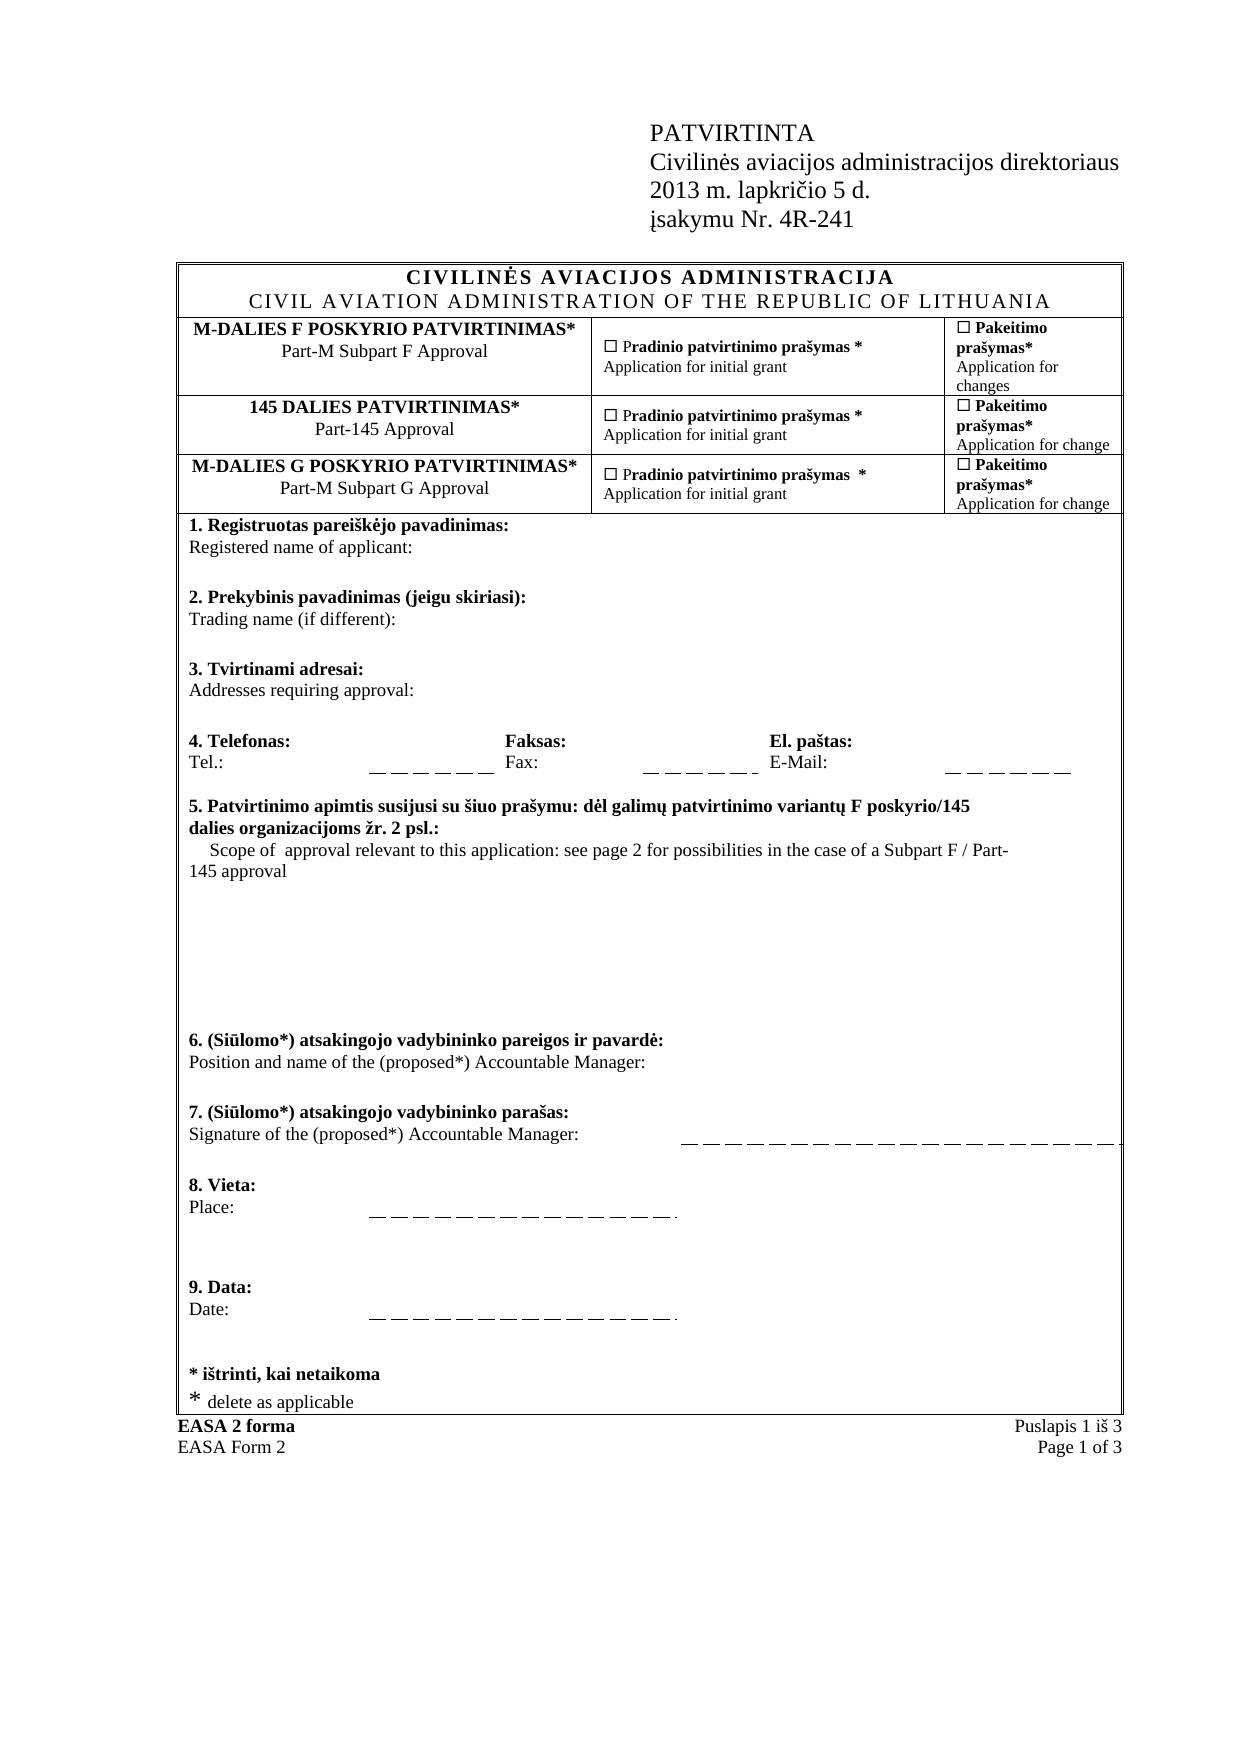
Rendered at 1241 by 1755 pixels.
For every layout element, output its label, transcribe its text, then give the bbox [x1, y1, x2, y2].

table_cell 145 DALIES PATVIRTINIMAS* Part-145 Approval [179, 396, 591, 454]
table_cell [945, 730, 1072, 773]
table_cell 5. Patvirtinimo apimtis susijusi su šiuo prašymu: dėl galimų patvirtinimo variantų F poskyrio/145 dalies organizacijoms žr. 2 psl.: Scope of approval relevant to this application: see page 2 for possibilities in the case of a Subpart F / Part-145 approval [179, 795, 1023, 882]
text EASA 2 forma Puslapis 1 iš 3 [177, 1414, 1166, 1436]
table_cell * ištrinti, kai netaikoma * delete as applicable [179, 1319, 1121, 1413]
table_cell Faksas: Fax: [494, 730, 643, 773]
table_cell [677, 1174, 1121, 1217]
table_cell [1073, 773, 1121, 795]
table_cell [369, 730, 494, 773]
text įsakymu Nr. 4R-241 [649, 204, 1166, 233]
table_cell [945, 658, 1072, 701]
table_cell [643, 730, 758, 773]
table_cell [179, 773, 1023, 795]
table_cell [945, 586, 1072, 629]
table_cell [179, 1144, 1121, 1174]
table_cell 9. Data: Date: [179, 1276, 369, 1319]
text Civilinės aviacijos administracijos direktoriaus [649, 147, 1166, 176]
table_cell [1023, 882, 1072, 1029]
table_cell [369, 1276, 677, 1319]
table_cell [179, 629, 945, 658]
table_cell 6. (Siūlomo*) atsakingojo vadybininko pareigos ir pavardė: Position and name of the (proposed*) Accountable Manager: [179, 1029, 1023, 1072]
table_cell [179, 882, 1023, 1029]
table_cell [1023, 795, 1072, 882]
table_cell 2. Prekybinis pavadinimas (jeigu skiriasi): Trading name (if different): [179, 586, 945, 629]
table_cell [369, 1174, 677, 1217]
table_cell M-DALIES G POSKYRIO PATVIRTINIMAS* Part-M Subpart G Approval [179, 455, 591, 513]
table_cell 8. Vieta: Place: [179, 1174, 369, 1217]
table_cell 4. Telefonas: Tel.: [179, 730, 369, 773]
text PATVIRTINTA [649, 118, 1166, 147]
table_cell El. paštas: E-Mail: [758, 730, 945, 773]
table_cell [] Pradinio patvirtinimo prašymas * Application for initial grant [592, 455, 944, 513]
table_cell [1073, 514, 1121, 557]
table_cell [] Pakeitimo prašymas* Application for change [945, 455, 1121, 513]
table_cell [945, 514, 1072, 557]
table_cell [] Pakeitimo prašymas* Application for change [945, 396, 1121, 454]
table_cell [1073, 795, 1121, 882]
table_cell [945, 557, 1072, 586]
table_cell 3. Tvirtinami adresai: Addresses requiring approval: [179, 658, 945, 701]
text EASA Form 2 Page 1 of 3 [177, 1436, 1166, 1458]
table_cell [] Pakeitimo prašymas* Application for changes [945, 318, 1121, 395]
table_cell [179, 701, 945, 730]
table_cell [1073, 586, 1121, 629]
table_cell [1023, 1029, 1072, 1072]
table_cell M-DALIES F POSKYRIO PATVIRTINIMAS* Part-M Subpart F Approval [179, 318, 591, 395]
table_cell [945, 629, 1072, 658]
table_cell 7. (Siūlomo*) atsakingojo vadybininko parašas: Signature of the (proposed*) Accountable Manager: [179, 1101, 681, 1144]
table_cell [1073, 882, 1121, 1029]
table_cell [179, 1217, 1121, 1276]
table_cell [1073, 557, 1121, 586]
table_cell [1073, 629, 1121, 658]
table_cell [179, 1073, 1023, 1101]
table_cell 1. Registruotas pareiškėjo pavadinimas: Registered name of applicant: [179, 514, 945, 557]
table_cell [945, 701, 1072, 730]
table_cell [] Pradinio patvirtinimo prašymas * Application for initial grant [592, 396, 944, 454]
table_cell [1023, 773, 1072, 795]
table_cell [] Pradinio patvirtinimo prašymas * Application for initial grant [592, 318, 944, 395]
table_cell [681, 1101, 1121, 1144]
table_cell [1073, 658, 1121, 701]
table_cell [1073, 1029, 1121, 1072]
table_cell [1073, 1073, 1121, 1101]
table_cell [1023, 1073, 1072, 1101]
table_cell [179, 557, 945, 586]
text 2013 m. lapkričio 5 d. [649, 176, 1166, 204]
table_header CIVILINĖS AVIACIJOS ADMINISTRACIJA CIVIL AVIATION ADMINISTRATION OF THE REPUBLIC OF LITHUANIA [179, 265, 1121, 317]
table_cell [1073, 701, 1121, 730]
table_cell [1073, 730, 1121, 773]
table_cell [677, 1276, 1121, 1319]
